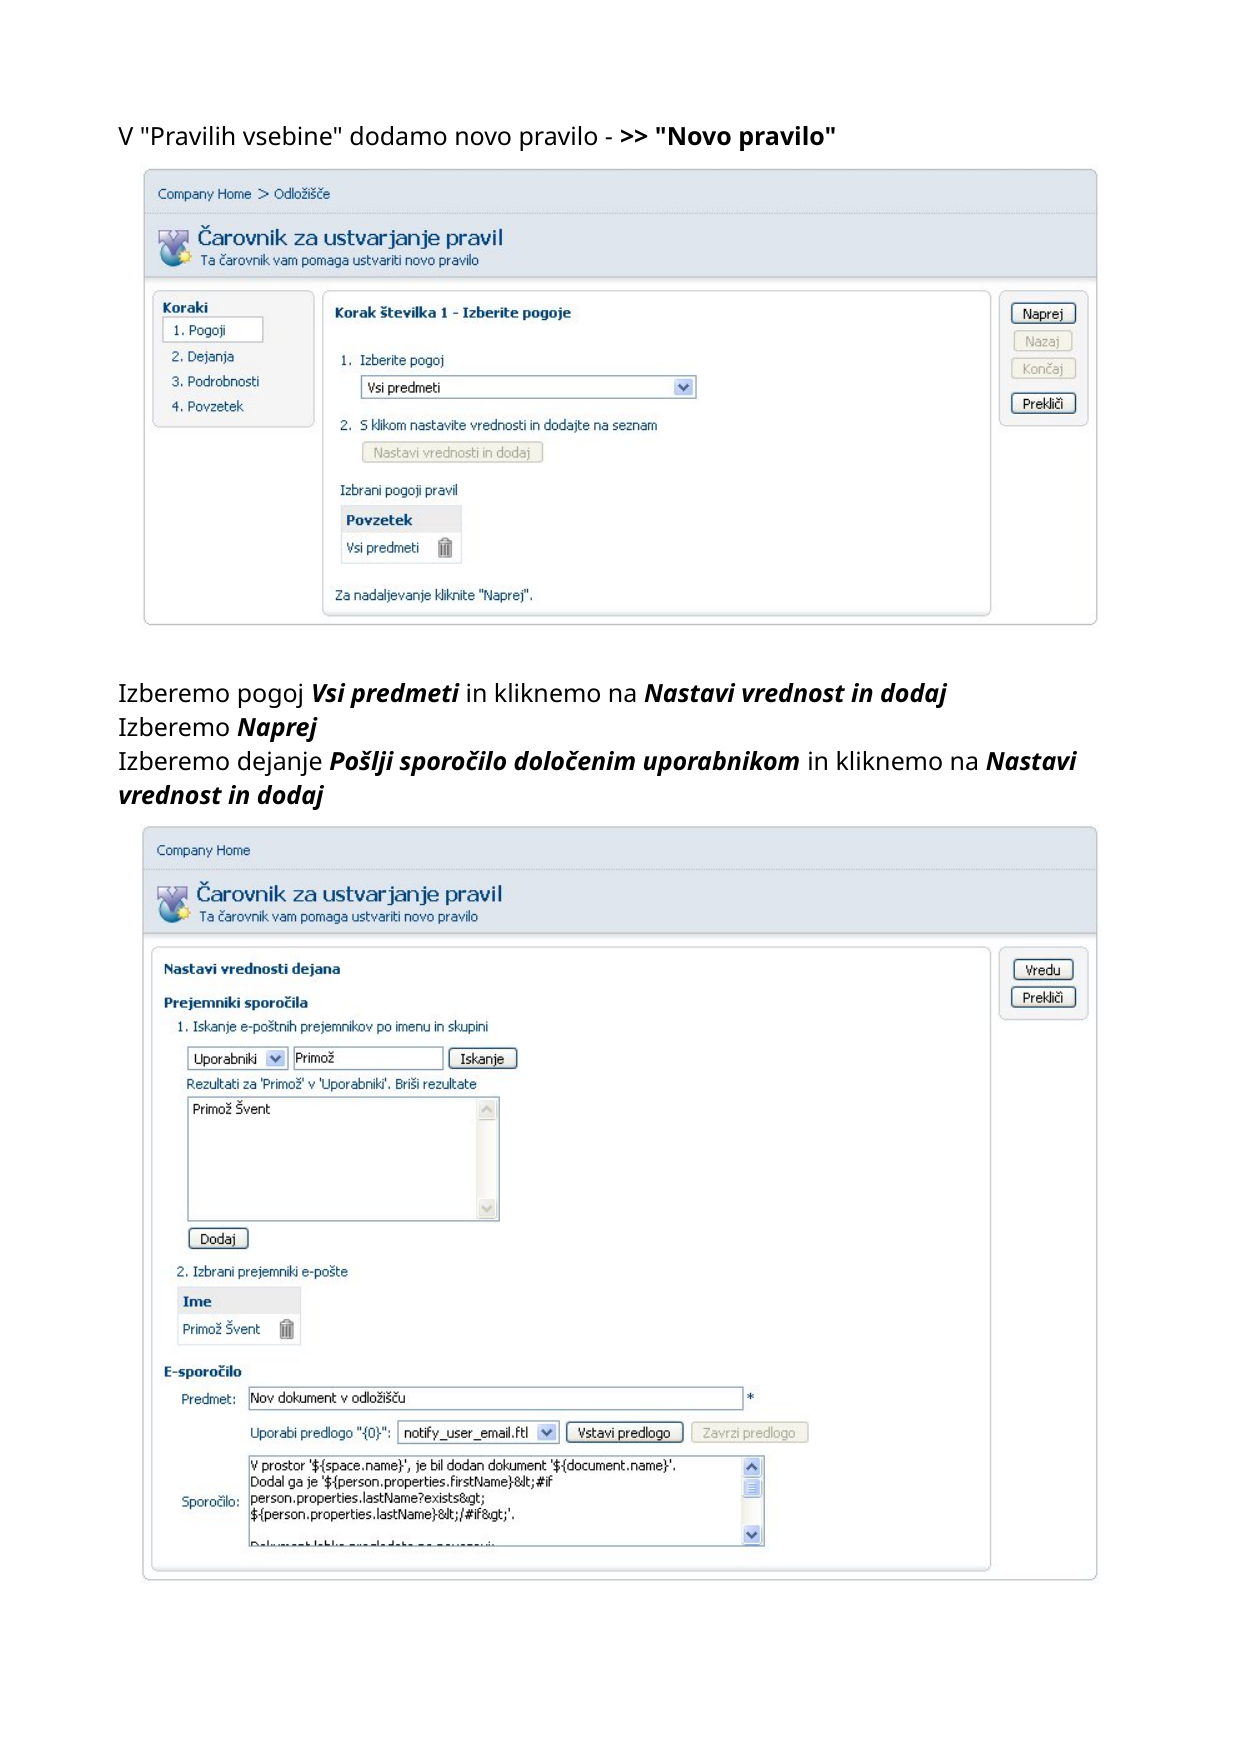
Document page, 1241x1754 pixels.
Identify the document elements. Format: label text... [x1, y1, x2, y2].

text V "Pravilih vsebine" dodamo novo pravilo - >> "Novo pravilo" [118, 118, 1122, 152]
picture [140, 164, 1100, 629]
text Izberemo pogoj Vsi predmeti in kliknemo na Nastavi vrednost in dodaj [118, 675, 1122, 709]
picture [140, 824, 1100, 1583]
text Izberemo dejanje Pošlji sporočilo določenim uporabnikom in kliknemo na Nastavi vrednost in dodaj [118, 743, 1122, 812]
text Izberemo Naprej [118, 709, 1122, 743]
